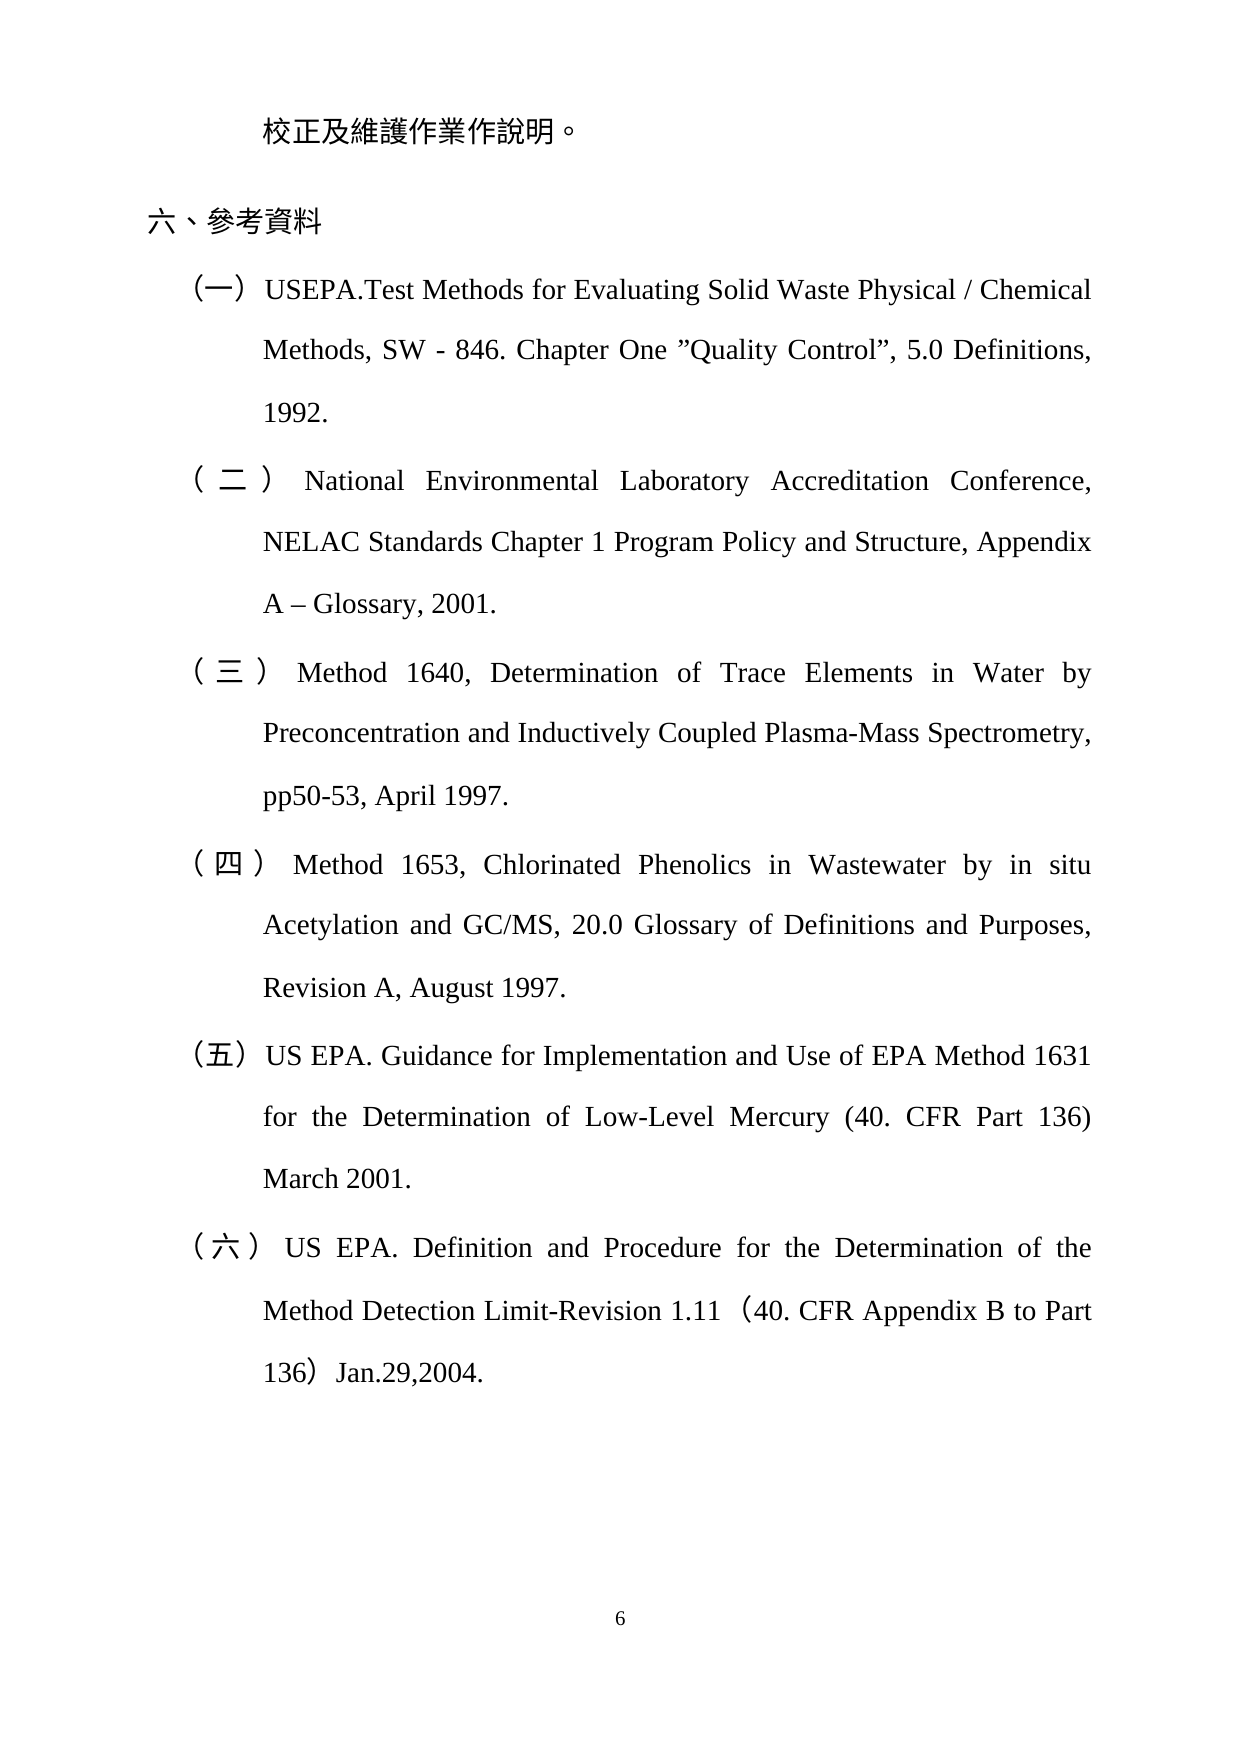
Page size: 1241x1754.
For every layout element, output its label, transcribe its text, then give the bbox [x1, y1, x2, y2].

text （六）US EPA. Definition and Procedure for the Determination of the Method Detection Limit-Revision 1.11（40. CFR Appendix B to Part 136）Jan.29,2004. [175, 1203, 1092, 1391]
text （四）Method 1653, Chlorinated Phenolics in Wastewater by in situ Acetylation and GC/MS, 20.0 Glossary of Definitions and Purposes, Revision A, August 1997. [175, 820, 1092, 1007]
text 六、參考資料 [148, 178, 1092, 241]
text 校正及維護作業作說明。 [261, 88, 1092, 151]
text （一）USEPA.Test Methods for Evaluating Solid Waste Physical / Chemical Methods, SW - 846. Chapter One ”Quality Control”, 5.0 Definitions, 1992. [175, 245, 1092, 432]
text （二）National Environmental Laboratory Accreditation Conference, NELAC Standards Chapter 1 Program Policy and Structure, Appendix A – Glossary, 2001. [175, 436, 1092, 624]
text （五）US EPA. Guidance for Implementation and Use of EPA Method 1631 for the Determination of Low-Level Mercury (40. CFR Part 136) March 2001. [175, 1011, 1092, 1199]
text （三）Method 1640, Determination of Trace Elements in Water by Preconcentration and Inductively Coupled Plasma-Mass Spectrometry, pp50-53, April 1997. [175, 628, 1092, 816]
